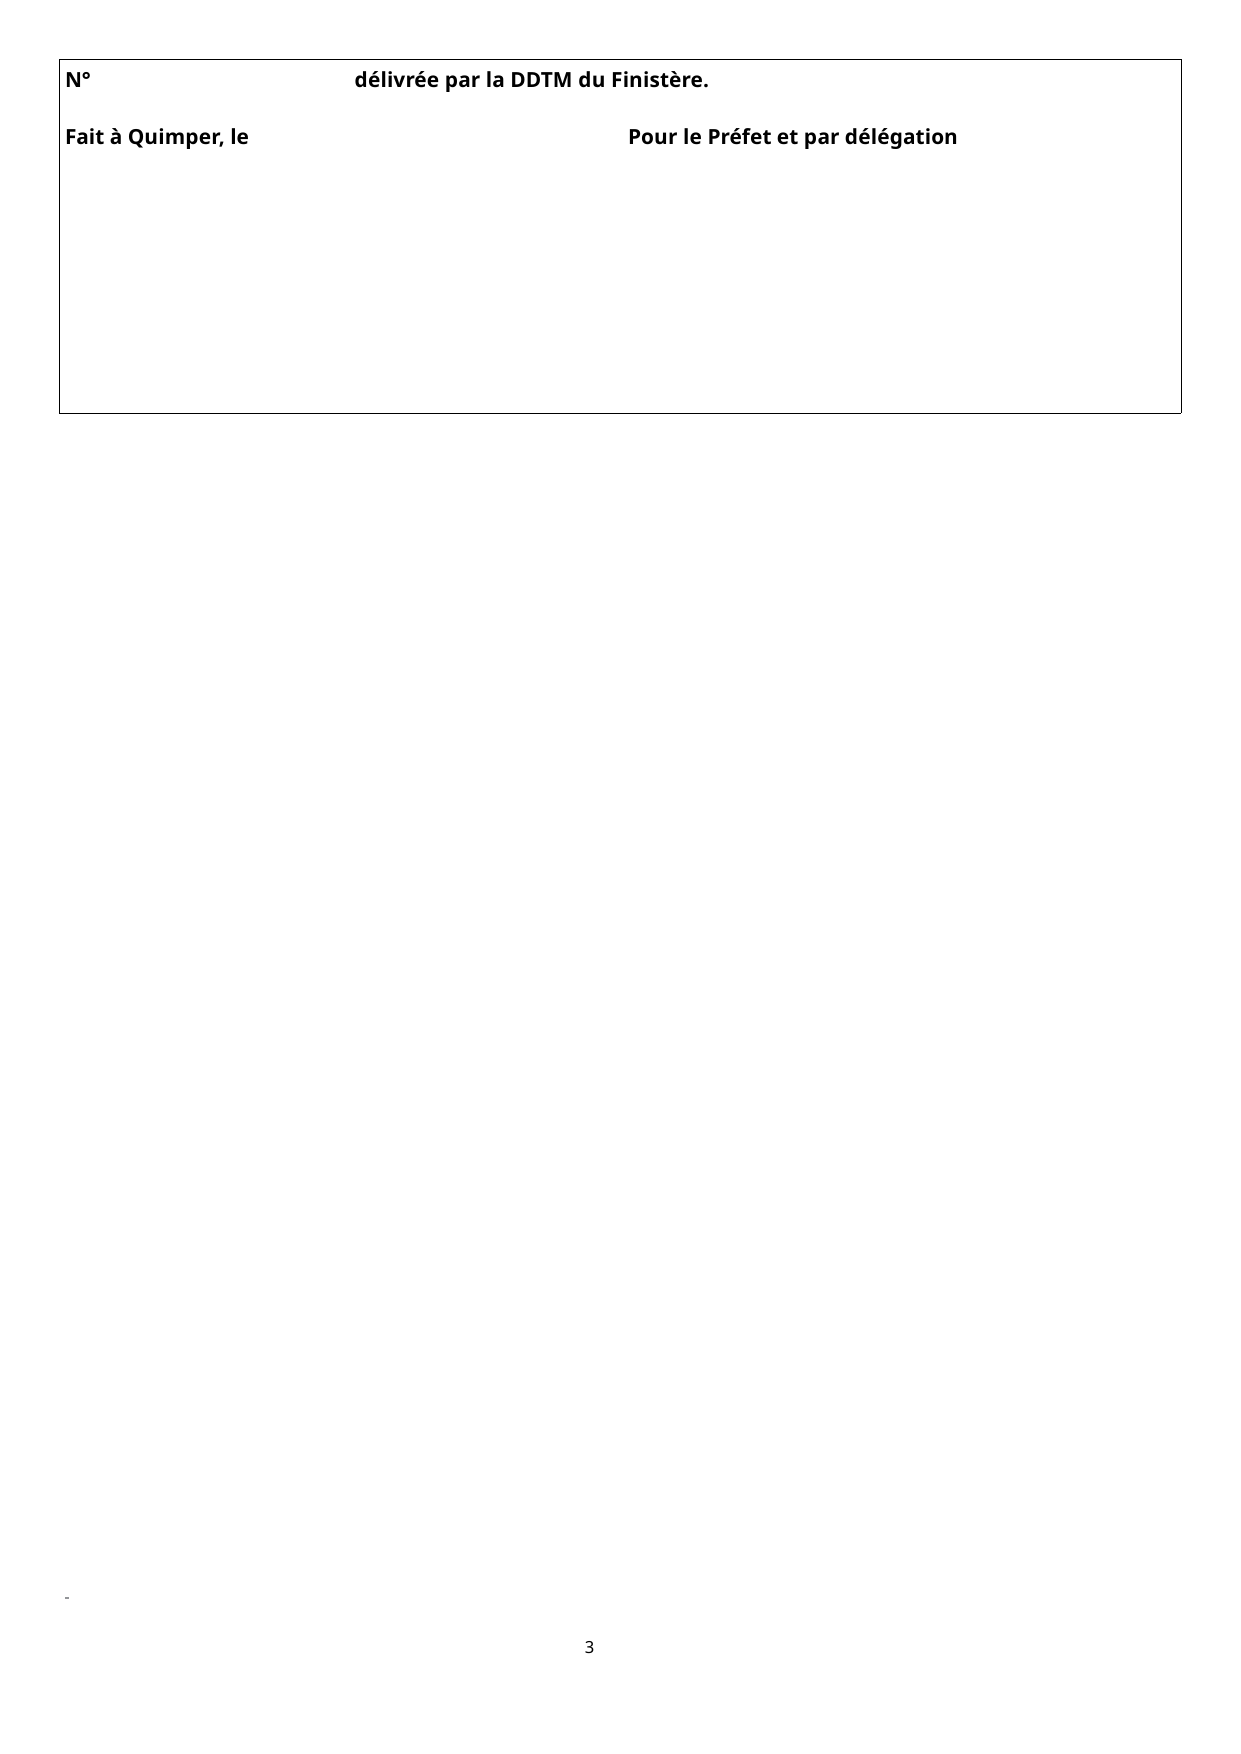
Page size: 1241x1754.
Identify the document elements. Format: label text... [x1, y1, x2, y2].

table_header N° délivrée par la DDTM du Finistère. Fait à Quimper, le Pour le Préfet et par délégation [60, 60, 1181, 413]
